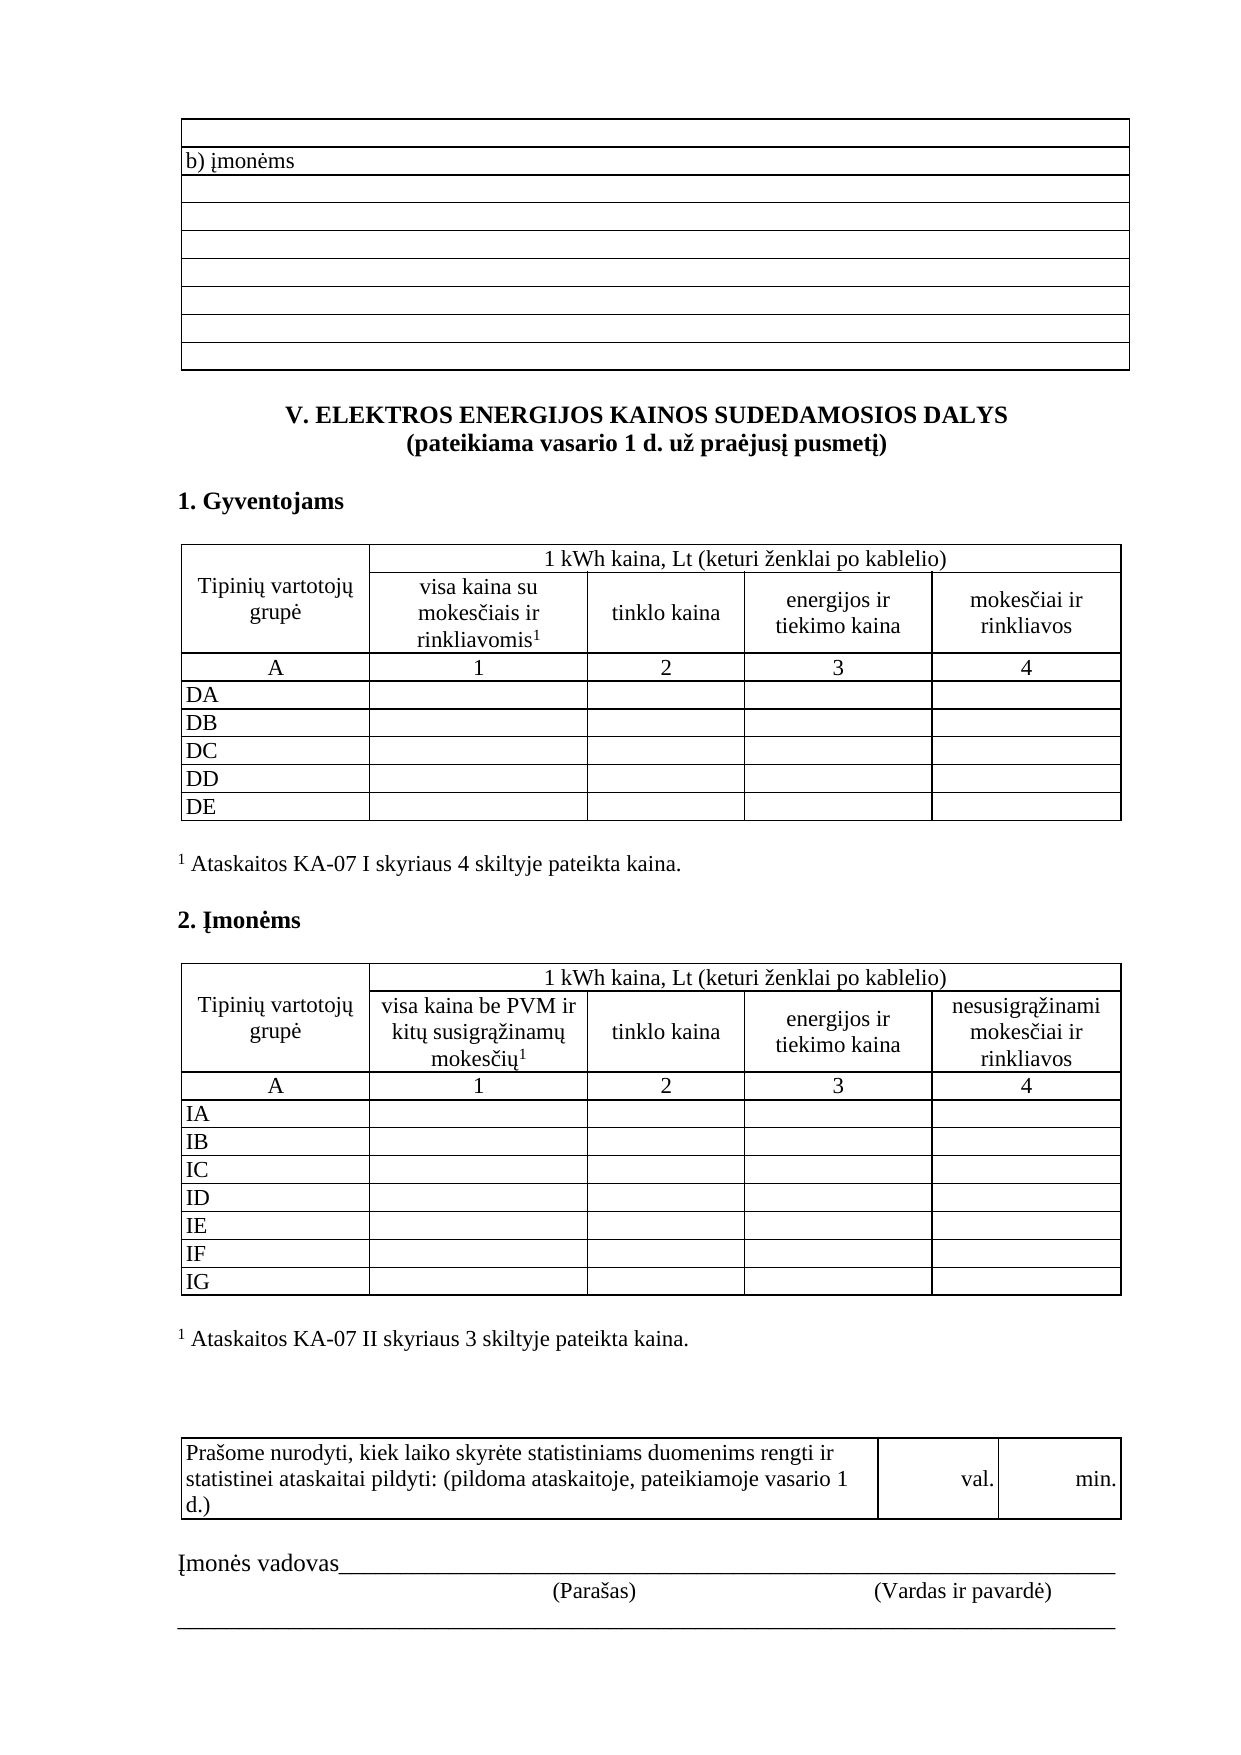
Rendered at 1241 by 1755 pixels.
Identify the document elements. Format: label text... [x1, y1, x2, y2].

table_cell IF [365, 1240, 369, 1266]
table_cell A [365, 1073, 369, 1099]
text 1 Ataskaitos KA-07 II skyriaus 3 skiltyje pateikta kaina. [177, 1324, 1122, 1351]
table_cell [583, 1212, 587, 1238]
table_cell [370, 1212, 374, 1238]
table_cell [583, 1268, 587, 1294]
table_cell [182, 343, 186, 369]
table_cell [740, 737, 744, 764]
table_cell [583, 765, 587, 792]
table_header Tipinių vartotojų grupė [182, 964, 369, 1071]
table_cell [370, 1101, 374, 1127]
table_cell [588, 682, 592, 708]
table_cell [588, 1268, 592, 1294]
table_cell DD [365, 765, 369, 792]
table_cell [1125, 231, 1129, 258]
text V. ELEKTROS ENERGIJOS KAINOS SUDEDAMOSIOS DALYS [177, 400, 1122, 428]
table_cell A [182, 1073, 186, 1099]
table_cell [588, 1212, 592, 1238]
table_cell [182, 203, 186, 230]
table_cell [583, 710, 587, 736]
table_cell [1125, 315, 1129, 341]
table_cell DB [365, 710, 369, 736]
table_cell [583, 1101, 587, 1127]
table_cell IG [182, 1268, 186, 1294]
text _ [177, 1603, 1122, 1632]
table_cell 2 [588, 654, 592, 680]
table_cell [182, 176, 186, 202]
table_cell [370, 1184, 374, 1211]
text 2. Įmonėms [177, 905, 1122, 934]
table_cell [588, 765, 592, 792]
table_cell [182, 231, 186, 258]
table_cell DE [365, 793, 369, 819]
table_cell [583, 1184, 587, 1211]
table_cell [370, 1156, 374, 1183]
table_cell DD [182, 765, 186, 792]
table_cell ID [365, 1184, 369, 1211]
table_cell tinklo kaina [588, 992, 744, 1071]
table_cell [588, 1240, 592, 1266]
table_cell [588, 1128, 592, 1155]
table_cell 1 [370, 1073, 374, 1099]
table_cell [740, 1212, 744, 1238]
table_cell [583, 1156, 587, 1183]
table_cell ID [182, 1184, 186, 1211]
table_cell energijos ir tiekimo kaina [745, 573, 931, 652]
table_cell IB [182, 1128, 186, 1155]
table_cell IE [365, 1212, 369, 1238]
table_cell [1125, 343, 1129, 369]
table_cell [1125, 203, 1129, 230]
table_cell IA [182, 1101, 186, 1127]
table_cell [182, 259, 186, 286]
table_cell DE [182, 793, 186, 819]
table_cell [588, 793, 592, 819]
table_cell IE [182, 1212, 186, 1238]
table_cell [740, 765, 744, 792]
table_cell mokesčiai ir rinkliavos [933, 573, 1120, 652]
table_cell DA [365, 682, 369, 708]
table_cell IF [182, 1240, 186, 1266]
table_cell IC [182, 1156, 186, 1183]
table_cell DA [182, 682, 186, 708]
table_cell [740, 710, 744, 736]
table_cell [588, 1184, 592, 1211]
table_cell 2 [588, 1073, 592, 1099]
table_cell 2 [740, 654, 744, 680]
table_cell [740, 1156, 744, 1183]
table_cell [370, 710, 374, 736]
table_cell [583, 1240, 587, 1266]
table_cell DB [182, 710, 186, 736]
table_cell [182, 315, 186, 341]
table_cell [583, 682, 587, 708]
table_cell [740, 682, 744, 708]
table_header val. [879, 1439, 998, 1518]
table_cell [182, 120, 186, 146]
table_cell [740, 1184, 744, 1211]
table_cell [588, 1101, 592, 1127]
table_cell [740, 1128, 744, 1155]
table_cell [370, 1240, 374, 1266]
table_cell [588, 737, 592, 764]
table_cell [583, 1128, 587, 1155]
table_cell [588, 710, 592, 736]
text (Parašas) (Vardas ir pavardė) [552, 1577, 1122, 1603]
table_cell energijos ir tiekimo kaina [745, 992, 931, 1071]
table_cell [370, 1268, 374, 1294]
table_cell [588, 1156, 592, 1183]
table_cell DC [182, 737, 186, 764]
table_cell [1125, 120, 1129, 146]
text 1. Gyventojams [177, 486, 1082, 515]
table_cell [740, 1101, 744, 1127]
table_cell [370, 682, 374, 708]
table_cell [370, 765, 374, 792]
table_cell DC [365, 737, 369, 764]
table_cell IG [365, 1268, 369, 1294]
table_cell 2 [740, 1073, 744, 1099]
table_cell IB [365, 1128, 369, 1155]
table_cell 1 [370, 654, 374, 680]
table_cell tinklo kaina [588, 573, 744, 652]
table_cell 1 [583, 654, 587, 680]
table_cell IA [365, 1101, 369, 1127]
table_cell [182, 287, 186, 313]
table_cell [740, 793, 744, 819]
table_header min. [999, 1439, 1120, 1518]
table_cell IC [365, 1156, 369, 1183]
table_cell A [365, 654, 369, 680]
table_cell [583, 737, 587, 764]
table_header Tipinių vartotojų grupė [182, 545, 369, 652]
table_cell [583, 793, 587, 819]
table_cell [370, 1128, 374, 1155]
table_cell [1125, 287, 1129, 313]
table_cell 1 [583, 1073, 587, 1099]
table_cell A [182, 654, 186, 680]
text (pateikiama vasario 1 d. už praėjusį pusmetį) [177, 428, 1122, 457]
table_cell [370, 793, 374, 819]
text Įmonės vadovas [177, 1548, 1122, 1577]
table_cell [740, 1268, 744, 1294]
table_cell [1125, 176, 1129, 202]
table_cell [370, 737, 374, 764]
table_cell [740, 1240, 744, 1266]
table_cell [1125, 259, 1129, 286]
text 1 Ataskaitos KA-07 I skyriaus 4 skiltyje pateikta kaina. [177, 850, 1122, 876]
